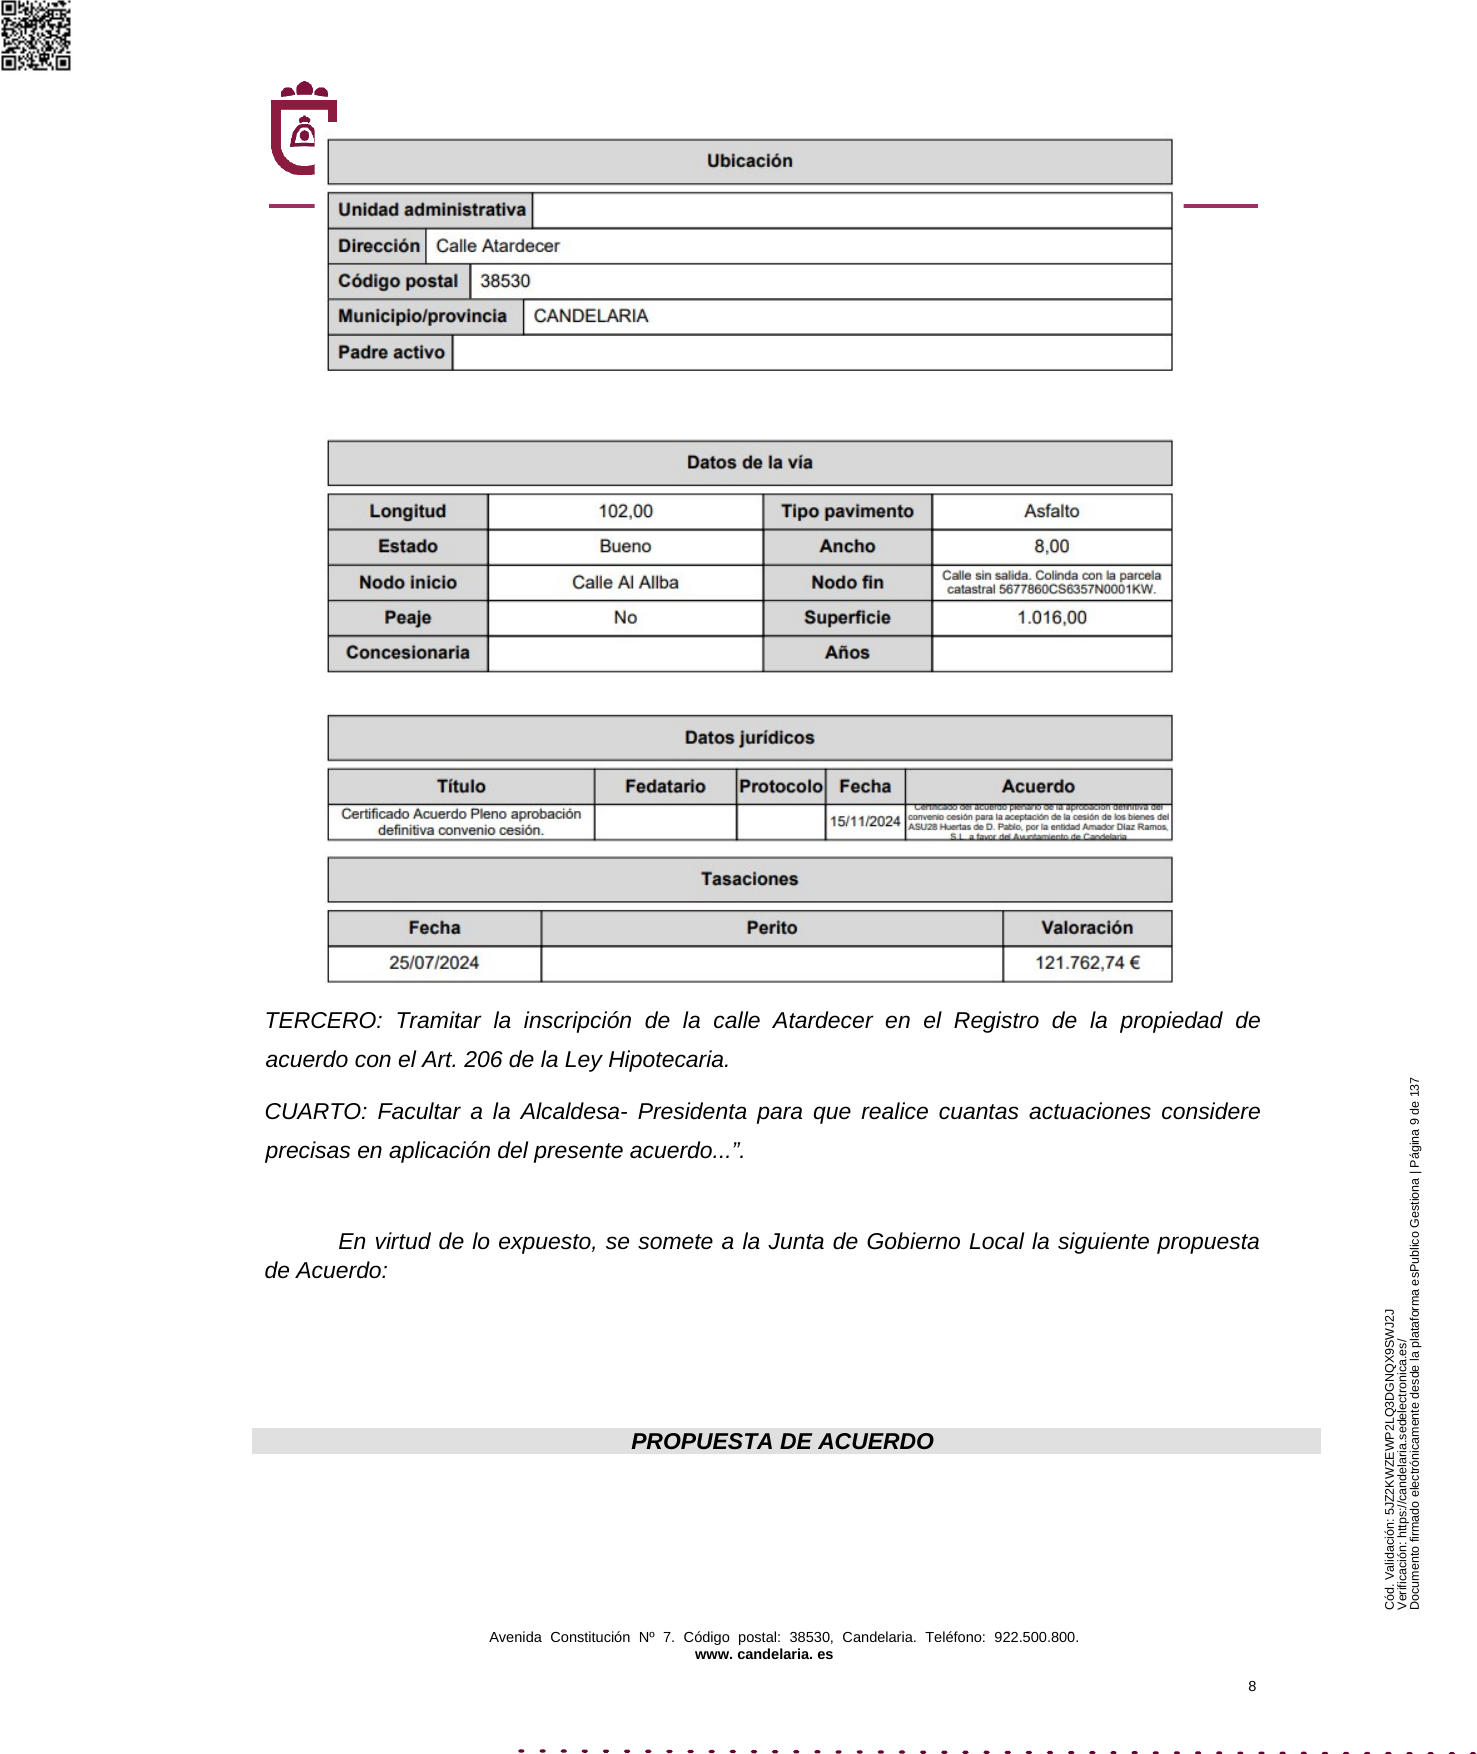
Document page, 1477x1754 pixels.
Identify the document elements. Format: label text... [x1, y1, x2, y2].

text CUARTO: Facultar a la Alcaldesa- Presidenta para que realice cuantas actuaciones considere precisas en aplicación del presente acuerdo...”. [264, 1098, 1263, 1163]
text En virtud de lo expuesto, se somete a la Junta de Gobierno Local la siguiente propuesta de Acuerdo: [264, 1228, 1263, 1284]
subtitle PROPUESTA DE ACUERDO [252, 1428, 1321, 1454]
text TERCERO: Tramitar la inscripción de la calle Atardecer en el Registro de la propiedad de acuerdo con el Art. 206 de la Ley Hipotecaria. [264, 983, 1263, 1072]
